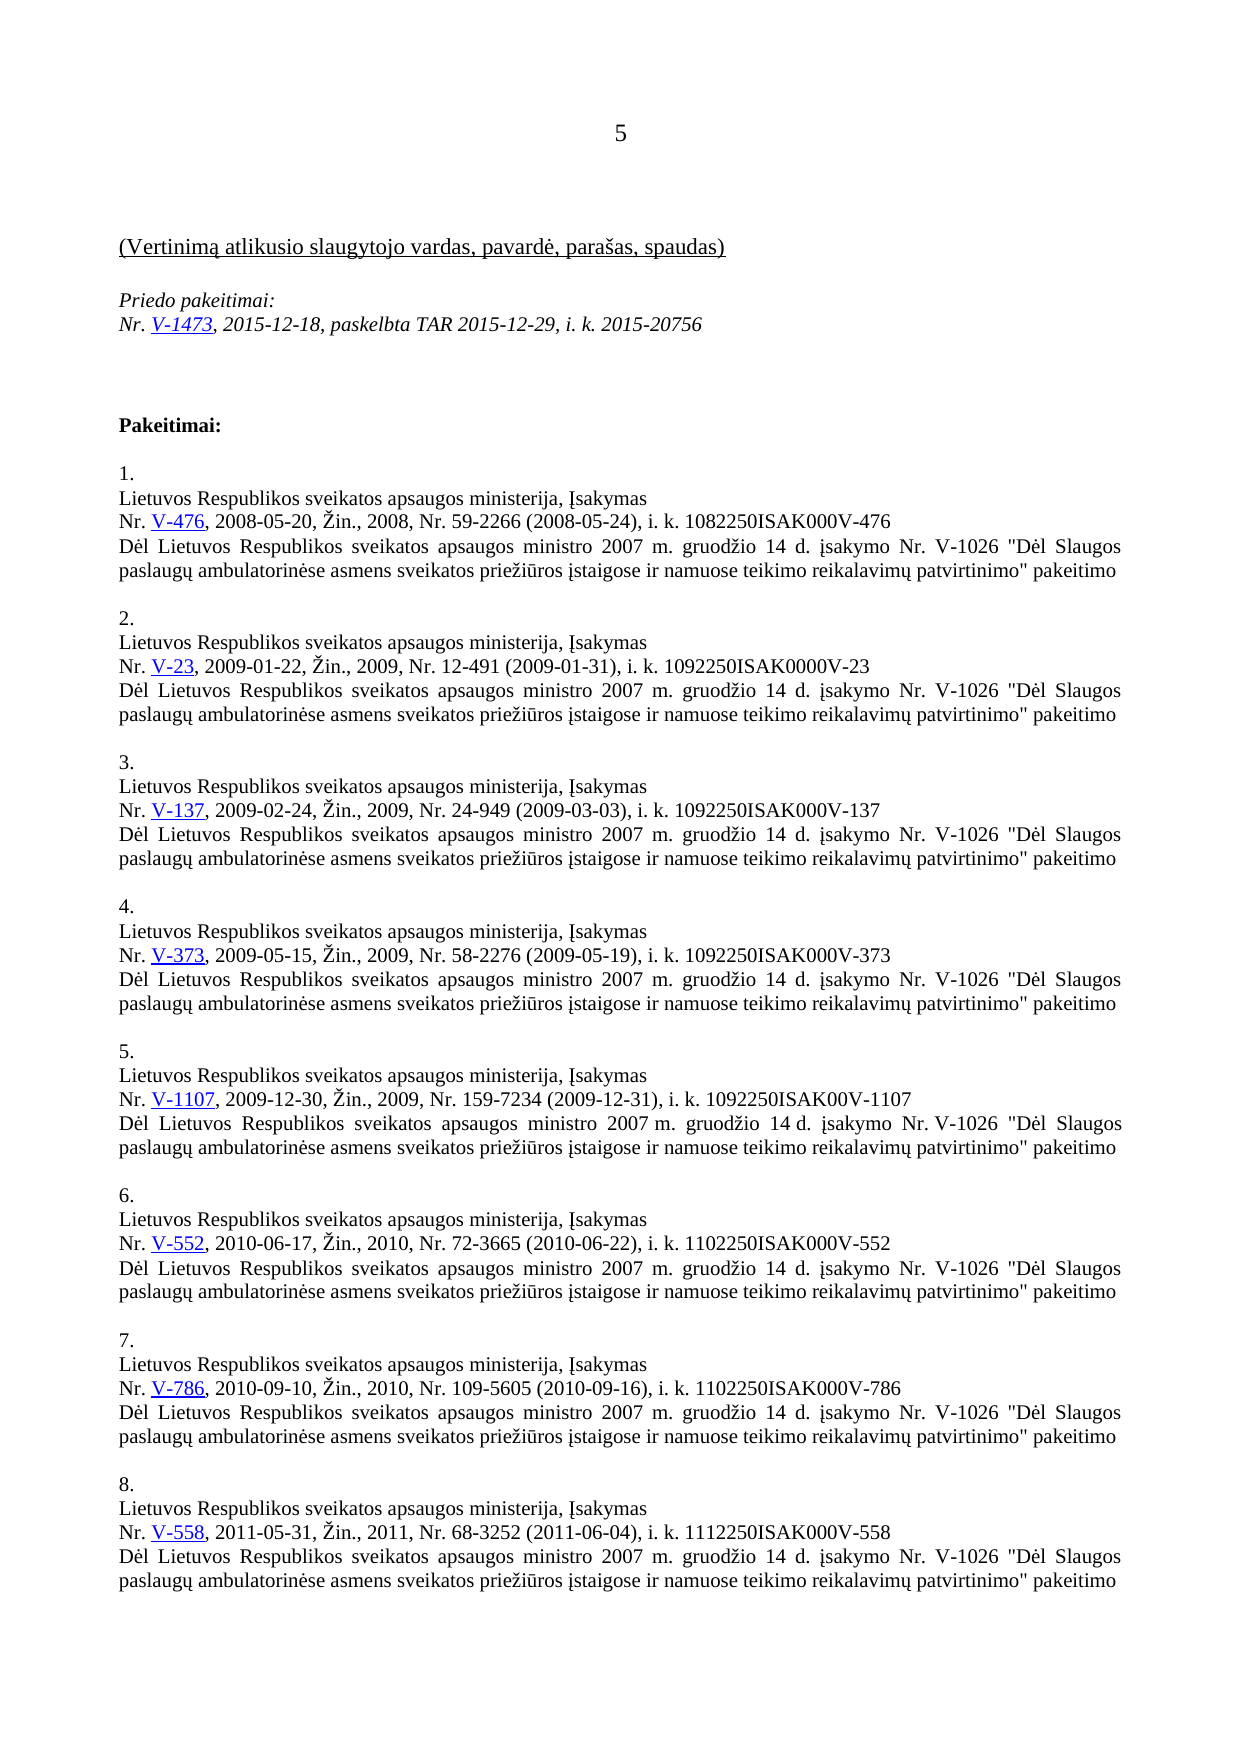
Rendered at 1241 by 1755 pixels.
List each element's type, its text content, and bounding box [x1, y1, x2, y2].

text Lietuvos Respublikos sveikatos apsaugos ministerija, Įsakymas [119, 918, 1122, 943]
text Nr. V-1473, 2015-12-18, paskelbta TAR 2015-12-29, i. k. 2015-20756 [119, 312, 1122, 336]
text Nr. V-373, 2009-05-15, Žin., 2009, Nr. 58-2276 (2009-05-19), i. k. 1092250ISAK000V-373 [119, 943, 1122, 967]
text Nr. V-23, 2009-01-22, Žin., 2009, Nr. 12-491 (2009-01-31), i. k. 1092250ISAK0000V-23 [119, 654, 1122, 678]
text Lietuvos Respublikos sveikatos apsaugos ministerija, Įsakymas [119, 485, 1122, 509]
text Dėl Lietuvos Respublikos sveikatos apsaugos ministro 2007 m. gruodžio 14 d. įsakymo Nr. V-1026 "Dėl Slaugos paslaugų ambulatorinėse asmens sveikatos priežiūros įstaigose ir namuose teikimo reikalavimų patvirtinimo" pakeitimo [119, 822, 1122, 870]
text 3. [119, 750, 1122, 774]
text Dėl Lietuvos Respublikos sveikatos apsaugos ministro 2007 m. gruodžio 14 d. įsakymo Nr. V-1026 "Dėl Slaugos paslaugų ambulatorinėse asmens sveikatos priežiūros įstaigose ir namuose teikimo reikalavimų patvirtinimo" pakeitimo [119, 678, 1122, 726]
text Lietuvos Respublikos sveikatos apsaugos ministerija, Įsakymas [119, 1063, 1122, 1087]
text 8. [119, 1472, 1122, 1496]
text Lietuvos Respublikos sveikatos apsaugos ministerija, Įsakymas [119, 630, 1122, 654]
text Lietuvos Respublikos sveikatos apsaugos ministerija, Įsakymas [119, 1496, 1122, 1520]
text 1. [119, 461, 1122, 485]
text Pakeitimai: [119, 413, 1122, 437]
text Lietuvos Respublikos sveikatos apsaugos ministerija, Įsakymas [119, 1352, 1122, 1376]
text Dėl Lietuvos Respublikos sveikatos apsaugos ministro 2007 m. gruodžio 14 d. įsakymo Nr. V-1026 "Dėl Slaugos paslaugų ambulatorinėse asmens sveikatos priežiūros įstaigose ir namuose teikimo reikalavimų patvirtinimo" pakeitimo [119, 967, 1122, 1015]
text 5. [119, 1039, 1122, 1063]
text 4. [119, 894, 1122, 918]
text Dėl Lietuvos Respublikos sveikatos apsaugos ministro 2007 m. gruodžio 14 d. įsakymo Nr. V-1026 "Dėl Slaugos paslaugų ambulatorinėse asmens sveikatos priežiūros įstaigose ir namuose teikimo reikalavimų patvirtinimo" pakeitimo [119, 1544, 1122, 1592]
text 7. [119, 1328, 1122, 1352]
text Nr. V-786, 2010-09-10, Žin., 2010, Nr. 109-5605 (2010-09-16), i. k. 1102250ISAK000V-786 [119, 1376, 1122, 1400]
text (Vertinimą atlikusio slaugytojo vardas, pavardė, parašas, spaudas) [119, 233, 1122, 259]
text Dėl Lietuvos Respublikos sveikatos apsaugos ministro 2007 m. gruodžio 14 d. įsakymo Nr. V-1026 "Dėl Slaugos paslaugų ambulatorinėse asmens sveikatos priežiūros įstaigose ir namuose teikimo reikalavimų patvirtinimo" pakeitimo [119, 1400, 1122, 1448]
text 6. [119, 1183, 1122, 1207]
text Nr. V-137, 2009-02-24, Žin., 2009, Nr. 24-949 (2009-03-03), i. k. 1092250ISAK000V-137 [119, 798, 1122, 822]
text Nr. V-558, 2011-05-31, Žin., 2011, Nr. 68-3252 (2011-06-04), i. k. 1112250ISAK000V-558 [119, 1520, 1122, 1544]
text 2. [119, 606, 1122, 630]
text Dėl Lietuvos Respublikos sveikatos apsaugos ministro 2007 m. gruodžio 14 d. įsakymo Nr. V-1026 "Dėl Slaugos paslaugų ambulatorinėse asmens sveikatos priežiūros įstaigose ir namuose teikimo reikalavimų patvirtinimo" pakeitimo [119, 533, 1122, 582]
text Lietuvos Respublikos sveikatos apsaugos ministerija, Įsakymas [119, 1207, 1122, 1231]
text Nr. V-476, 2008-05-20, Žin., 2008, Nr. 59-2266 (2008-05-24), i. k. 1082250ISAK000V-476 [119, 509, 1122, 533]
text Nr. V-552, 2010-06-17, Žin., 2010, Nr. 72-3665 (2010-06-22), i. k. 1102250ISAK000V-552 [119, 1231, 1122, 1255]
text Lietuvos Respublikos sveikatos apsaugos ministerija, Įsakymas [119, 774, 1122, 798]
text Priedo pakeitimai: [119, 288, 1122, 312]
text Dėl Lietuvos Respublikos sveikatos apsaugos ministro 2007 m. gruodžio 14 d. įsakymo Nr. V-1026 "Dėl Slaugos paslaugų ambulatorinėse asmens sveikatos priežiūros įstaigose ir namuose teikimo reikalavimų patvirtinimo" pakeitimo [119, 1255, 1122, 1303]
text Nr. V-1107, 2009-12-30, Žin., 2009, Nr. 159-7234 (2009-12-31), i. k. 1092250ISAK00V-1107 [119, 1087, 1122, 1111]
text Dėl Lietuvos Respublikos sveikatos apsaugos ministro 2007 m. gruodžio 14 d. įsakymo Nr. V-1026 "Dėl Slaugos paslaugų ambulatorinėse asmens sveikatos priežiūros įstaigose ir namuose teikimo reikalavimų patvirtinimo" pakeitimo [119, 1111, 1122, 1159]
